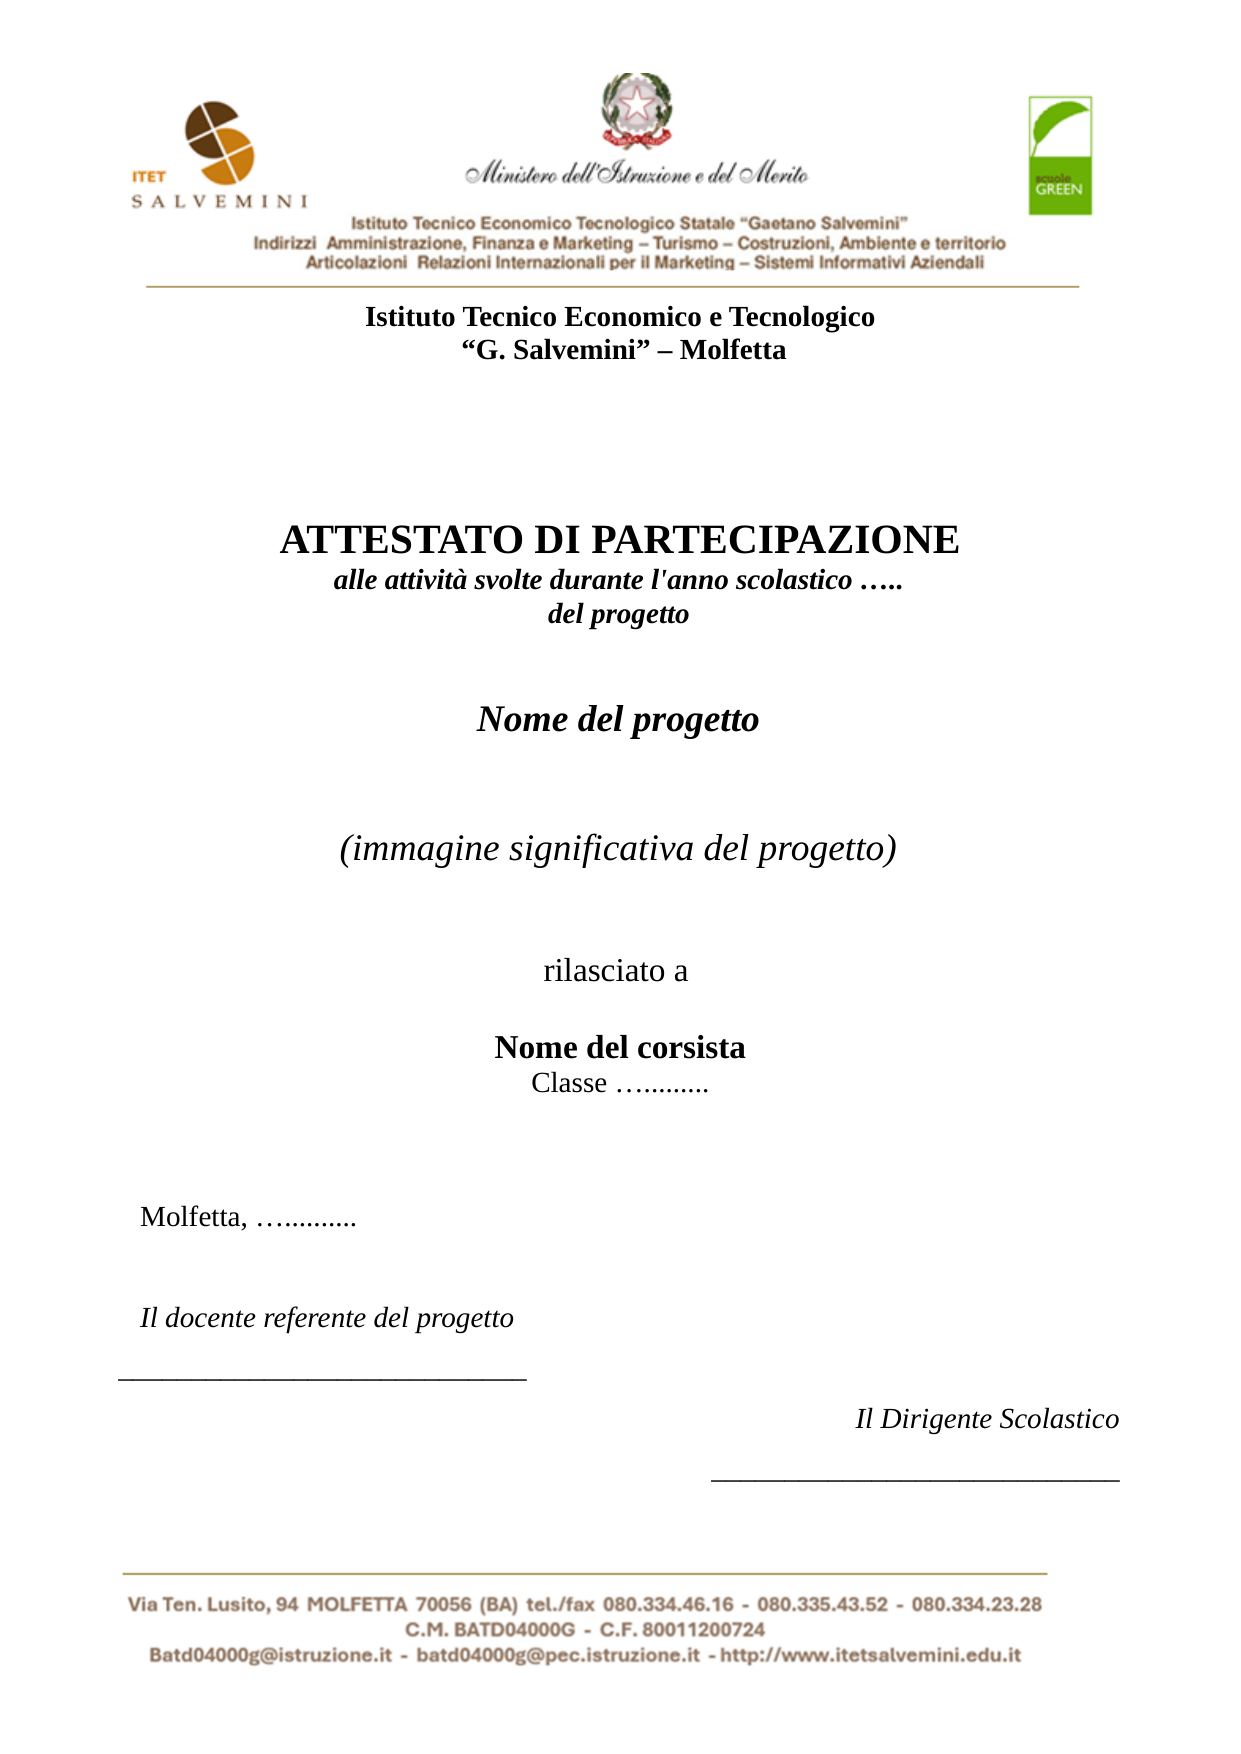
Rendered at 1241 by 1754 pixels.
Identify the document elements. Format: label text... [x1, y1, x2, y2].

text (immagine significativa del progetto) [118, 826, 1122, 869]
text Il Dirigente Scolastico [118, 1401, 1122, 1434]
text Classe …......... [118, 1065, 1122, 1099]
text alle attività svolte durante l'anno scolastico ….. [118, 562, 1122, 596]
text rilasciato a [118, 950, 1122, 989]
text Il docente referente del progetto [118, 1300, 1122, 1334]
text del progetto [118, 596, 1122, 629]
text ____________________________ [118, 1451, 1122, 1485]
text Nome del corsista [118, 1027, 1122, 1065]
text ATTESTATO DI PARTECIPAZIONE [118, 514, 1122, 562]
text Molfetta, ….......... [118, 1199, 1122, 1233]
text ____________________________ [118, 1351, 1122, 1384]
text Nome del progetto [118, 696, 1122, 739]
list Istituto Tecnico Economico e Tecnologico [118, 299, 1122, 332]
text “G. Salvemini” – Molfetta [118, 332, 1122, 366]
